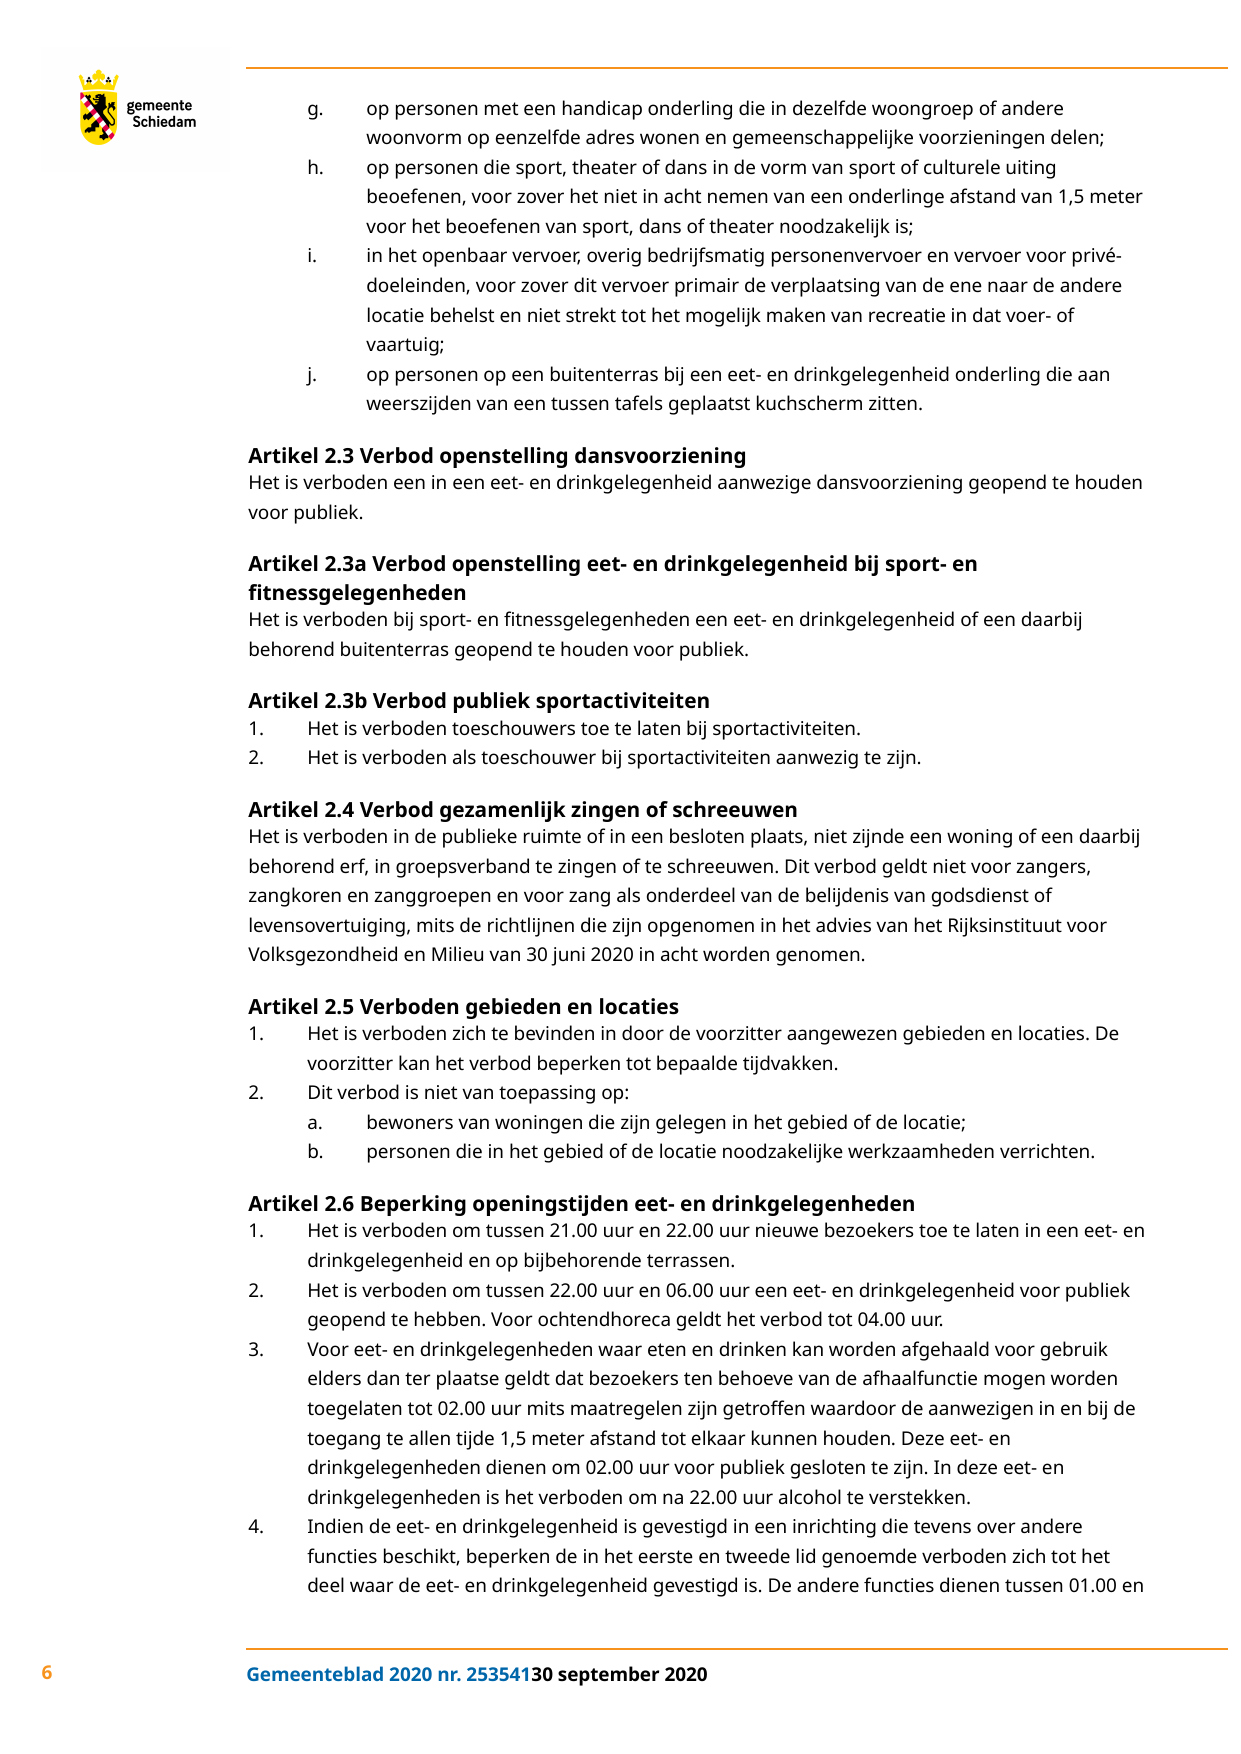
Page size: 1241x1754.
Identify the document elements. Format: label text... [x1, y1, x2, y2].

text Artikel 2.3b Verbod publiek sportactiviteiten [248, 686, 1152, 715]
list op personen met een handicap onderling die in dezelfde woongroep of andere woonvorm op eenzelfde adres wonen en gemeenschappelijke voorzieningen delen; [307, 95, 1152, 150]
list Het is verboden om tussen 21.00 uur en 22.00 uur nieuwe bezoekers toe te laten in een eet- en drinkgelegenheid en op bijbehorende terrassen. [248, 1218, 1152, 1273]
text Het is verboden in de publieke ruimte of in een besloten plaats, niet zijnde een woning of een daarbij behorend erf, in groepsverband te zingen of te schreeuwen. Dit verbod geldt niet voor zangers, zangkoren en zanggroepen en voor zang als onderdeel van de belijdenis van godsdienst of levensovertuiging, mits de richtlijnen die zijn opgenomen in het advies van het Rijksinstituut voor Volksgezondheid en Milieu van 30 juni 2020 in acht worden genomen. [248, 823, 1152, 967]
list op personen die sport, theater of dans in de vorm van sport of culturele uiting beoefenen, voor zover het niet in acht nemen van een onderlinge afstand van 1,5 meter voor het beoefenen van sport, dans of theater noodzakelijk is; [307, 154, 1152, 239]
list personen die in het gebied of de locatie noodzakelijke werkzaamheden verrichten. [307, 1139, 1152, 1164]
text Artikel 2.6 Beperking openingstijden eet- en drinkgelegenheden [248, 1189, 1152, 1218]
list Het is verboden toeschouwers toe te laten bij sportactiviteiten. [248, 715, 1152, 741]
list Voor eet- en drinkgelegenheden waar eten en drinken kan worden afgehaald voor gebruik elders dan ter plaatse geldt dat bezoekers ten behoeve van de afhaalfunctie mogen worden toegelaten tot 02.00 uur mits maatregelen zijn getroffen waardoor de aanwezigen in en bij de toegang te allen tijde 1,5 meter afstand tot elkaar kunnen houden. Deze eet- en drinkgelegenheden dienen om 02.00 uur voor publiek gesloten te zijn. In deze eet- en drinkgelegenheden is het verboden om na 22.00 uur alcohol te verstekken. [248, 1336, 1152, 1509]
list in het openbaar vervoer, overig bedrijfsmatig personenvervoer en vervoer voor privé-doeleinden, voor zover dit vervoer primair de verplaatsing van de ene naar de andere locatie behelst en niet strekt tot het mogelijk maken van recreatie in dat voer- of vaartuig; [307, 243, 1152, 357]
list bewoners van woningen die zijn gelegen in het gebied of de locatie; [307, 1109, 1152, 1135]
text Artikel 2.3a Verbod openstelling eet- en drinkgelegenheid bij sport- en fitnessgelegenheden [248, 549, 1152, 606]
text Het is verboden bij sport- en fitnessgelegenheden een eet- en drinkgelegenheid of een daarbij behorend buitenterras geopend te houden voor publiek. [248, 606, 1152, 662]
text Het is verboden een in een eet- en drinkgelegenheid aanwezige dansvoorziening geopend te houden voor publiek. [248, 469, 1152, 525]
text Artikel 2.4 Verbod gezamenlijk zingen of schreeuwen [248, 795, 1152, 823]
list Het is verboden om tussen 22.00 uur en 06.00 uur een eet- en drinkgelegenheid voor publiek geopend te hebben. Voor ochtendhoreca geldt het verbod tot 04.00 uur. [248, 1277, 1152, 1332]
list op personen op een buitenterras bij een eet- en drinkgelegenheid onderling die aan weerszijden van een tussen tafels geplaatst kuchscherm zitten. [307, 361, 1152, 416]
list Dit verbod is niet van toepassing op: [248, 1079, 1152, 1105]
picture [41, 47, 231, 172]
list Het is verboden zich te bevinden in door de voorzitter aangewezen gebieden en locaties. De voorzitter kan het verbod beperken tot bepaalde tijdvakken. [248, 1020, 1152, 1076]
list Het is verboden als toeschouwer bij sportactiviteiten aanwezig te zijn. [248, 744, 1152, 770]
text Artikel 2.5 Verboden gebieden en locaties [248, 992, 1152, 1020]
text Artikel 2.3 Verbod openstelling dansvoorziening [248, 441, 1152, 469]
list Indien de eet- en drinkgelegenheid is gevestigd in een inrichting die tevens over andere functies beschikt, beperken de in het eerste en tweede lid genoemde verboden zich tot het deel waar de eet- en drinkgelegenheid gevestigd is. De andere functies dienen tussen 01.00 en [248, 1513, 1152, 1598]
